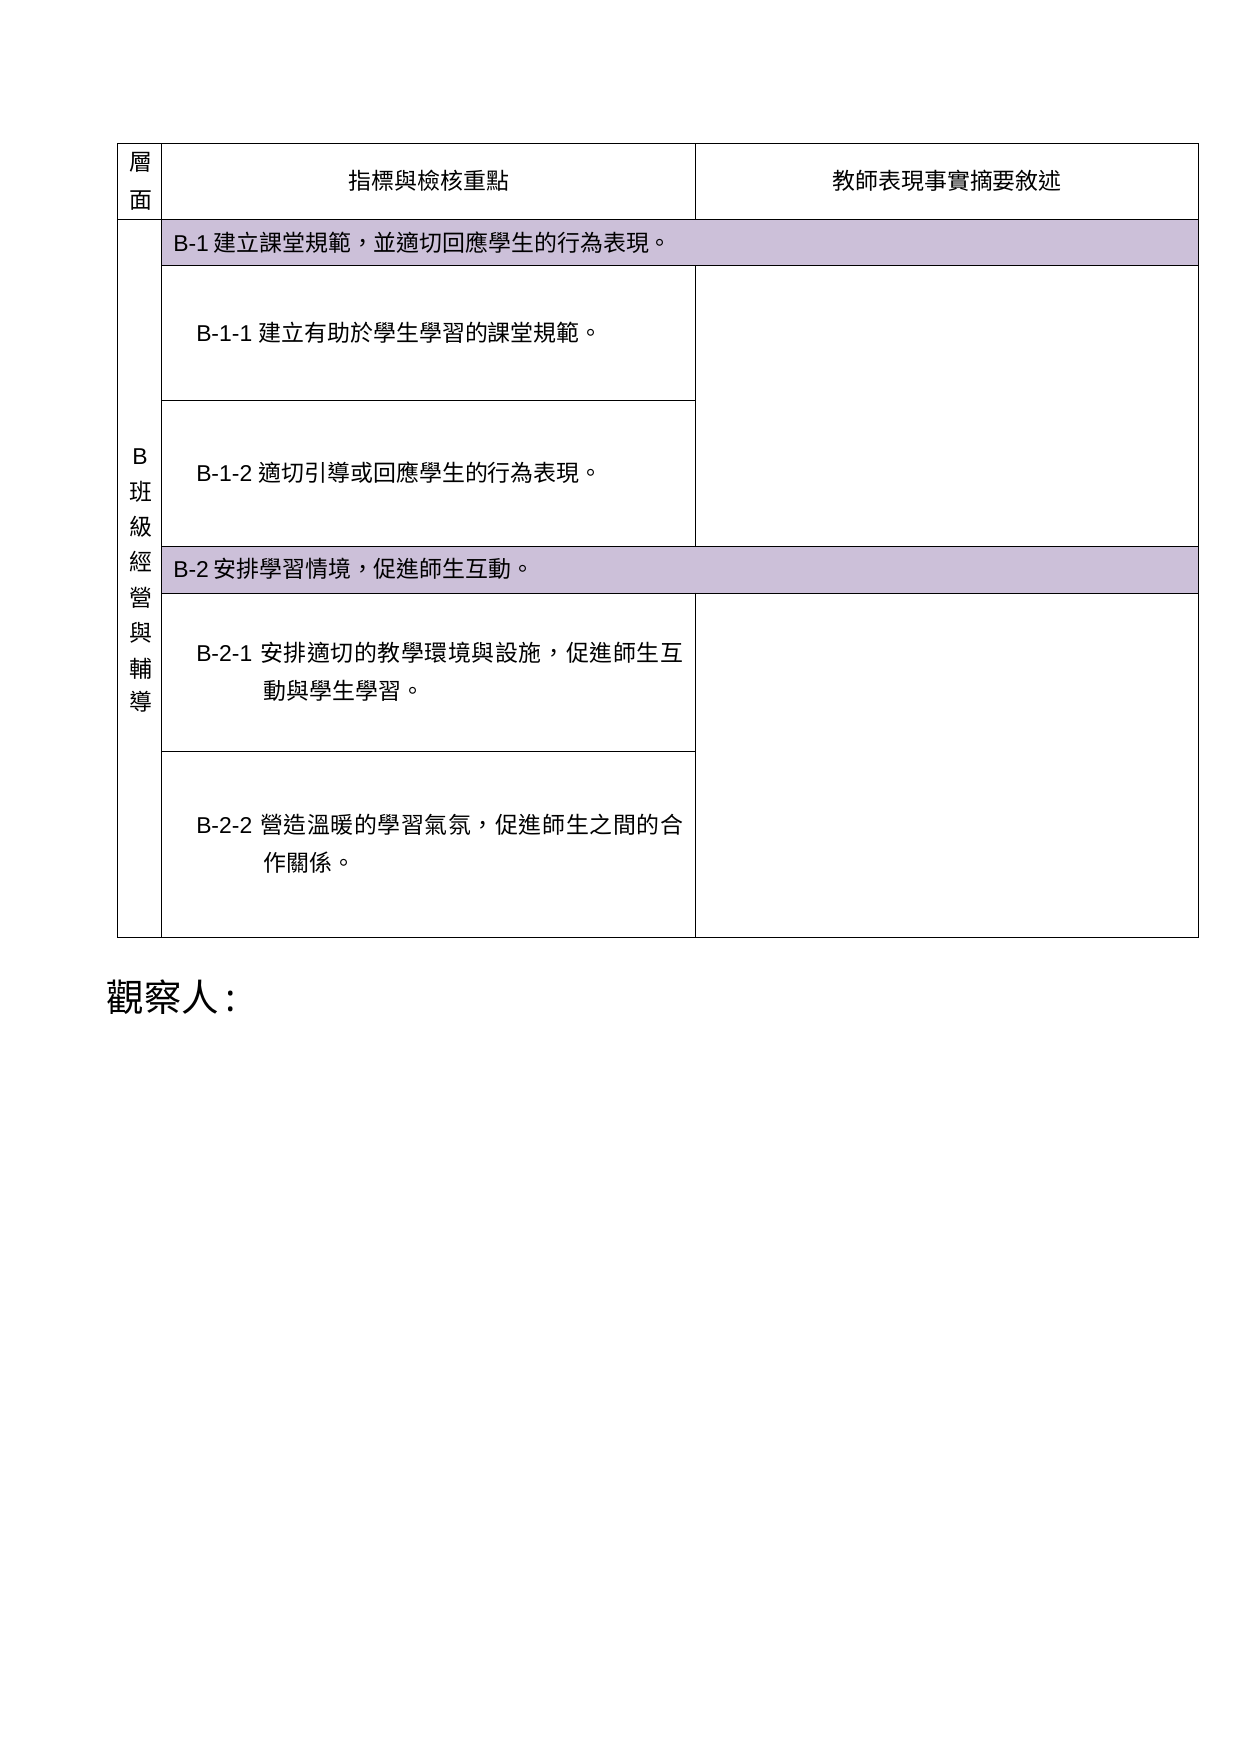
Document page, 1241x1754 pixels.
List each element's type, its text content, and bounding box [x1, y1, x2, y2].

text 觀察人: [106, 968, 1134, 1023]
table_cell [696, 594, 1198, 937]
table_header 教師表現事實摘要敘述 [696, 144, 1198, 219]
table_header 指標與檢核重點 [162, 144, 695, 219]
table_cell B-1-1 建立有助於學生學習的課堂規範。 [162, 266, 695, 399]
table_cell B-1建立課堂規範，並適切回應學生的行為表現。 [162, 220, 1198, 265]
table_cell B-2-1 安排適切的教學環境與設施，促進師生互動與學生學習。 [162, 594, 695, 751]
table_header 層面 [118, 144, 161, 219]
table_cell B-2-2 營造溫暖的學習氣氛，促進師生之間的合作關係。 [162, 752, 695, 937]
table_cell B 班 級 經 營 與 輔 導 [118, 220, 161, 937]
table_cell B-1-2 適切引導或回應學生的行為表現。 [162, 401, 695, 546]
table_cell [696, 266, 1198, 546]
table_cell B-2安排學習情境，促進師生互動。 [162, 547, 1198, 593]
